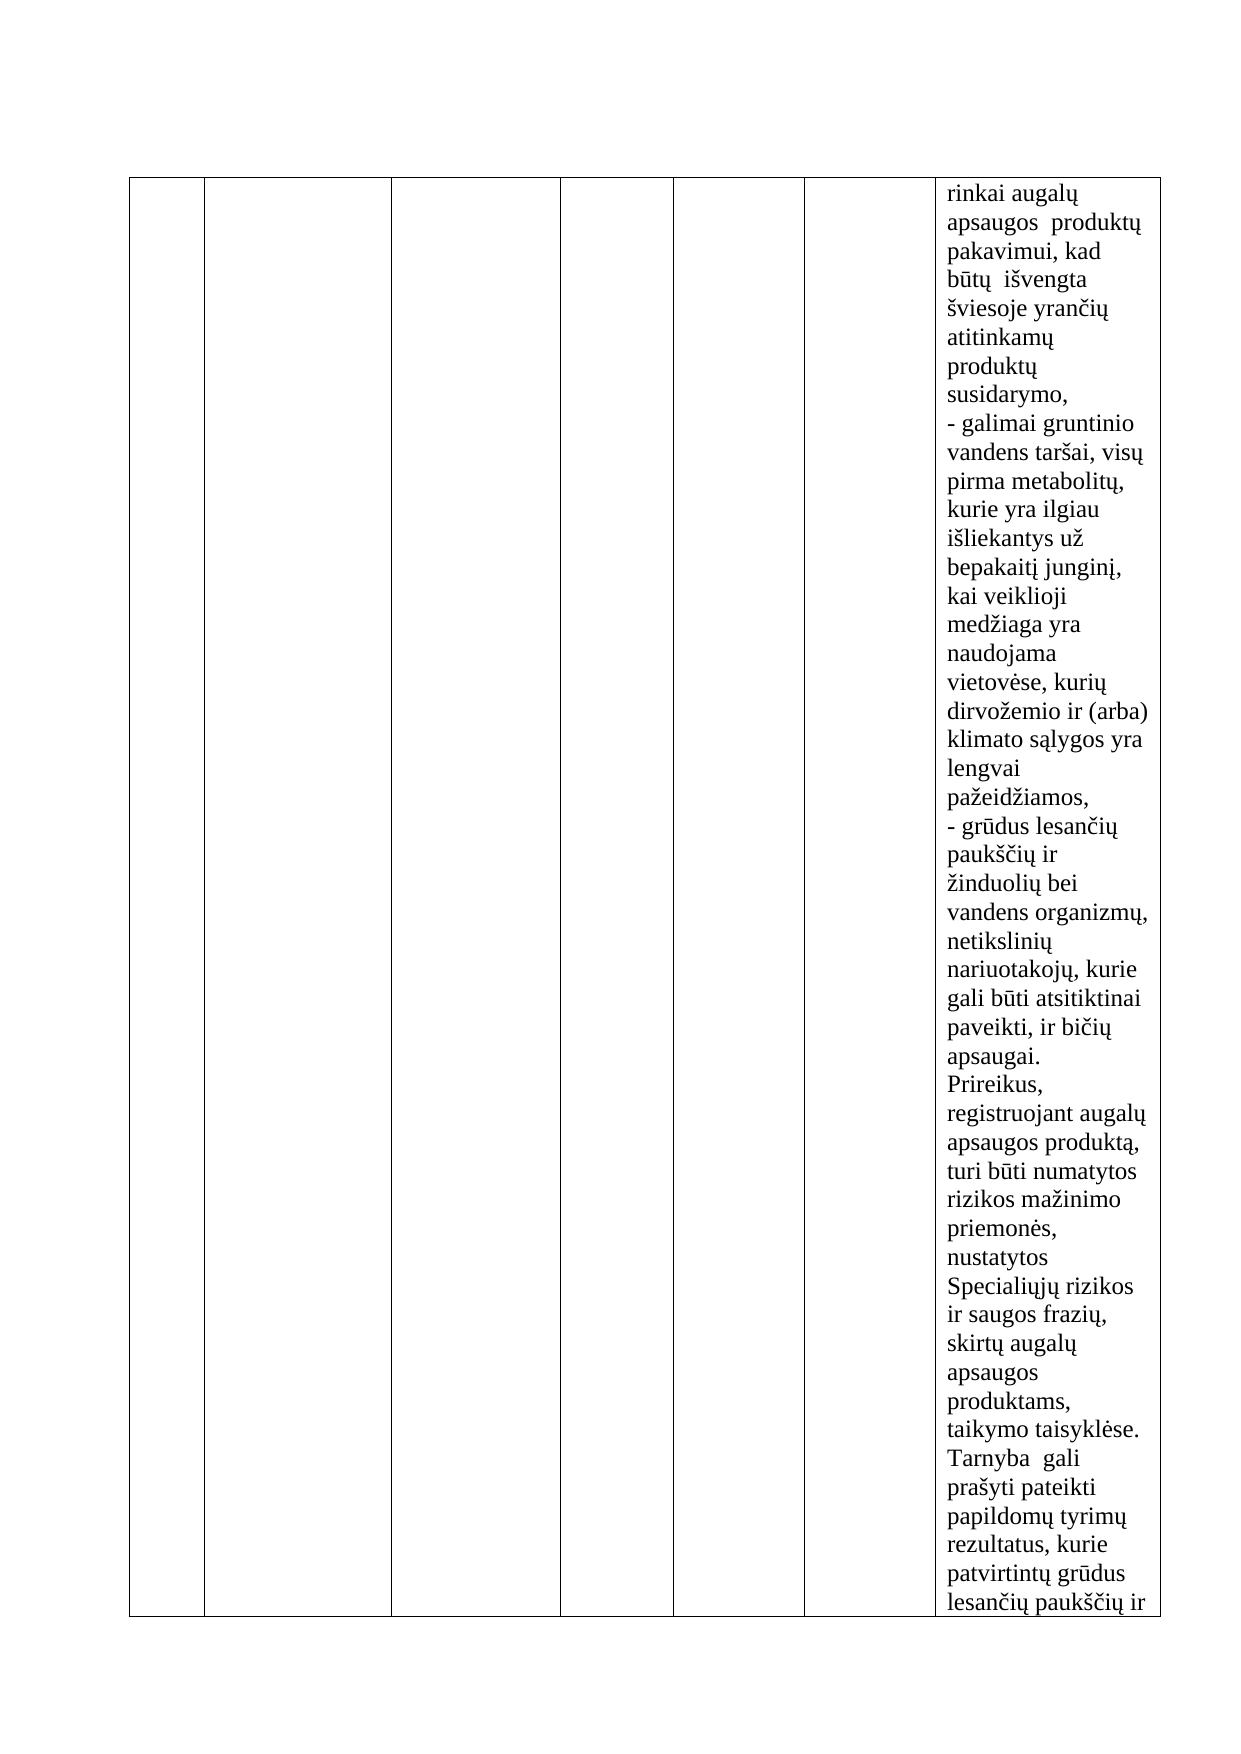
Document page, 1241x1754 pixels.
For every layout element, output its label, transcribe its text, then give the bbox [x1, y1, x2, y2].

table_header [561, 178, 673, 1616]
table_header [130, 178, 204, 1616]
table_header [392, 178, 560, 1616]
table_header [805, 178, 935, 1616]
table_header [674, 178, 804, 1616]
table_header [205, 178, 391, 1616]
table_header rinkai augalų apsaugos produktų pakavimui, kad būtų išvengta šviesoje yrančių atitinkamų produktų susidarymo, - galimai gruntinio vandens taršai, visų pirma metabolitų, kurie yra ilgiau išliekantys už bepakaitį junginį, kai veiklioji medžiaga yra naudojama vietovėse, kurių dirvožemio ir (arba) klimato sąlygos yra lengvai pažeidžiamos, - grūdus lesančių paukščių ir žinduolių bei vandens organizmų, netikslinių nariuotakojų, kurie gali būti atsitiktinai paveikti, ir bičių apsaugai. Prireikus, registruojant augalų apsaugos produktą, turi būti numatytos rizikos mažinimo priemonės, nustatytos Specialiųjų rizikos ir saugos frazių, skirtų augalų apsaugos produktams, taikymo taisyklėse. Tarnyba gali prašyti pateikti papildomų tyrimų rezultatus, kurie patvirtintų grūdus lesančių paukščių ir [936, 178, 1160, 1616]
